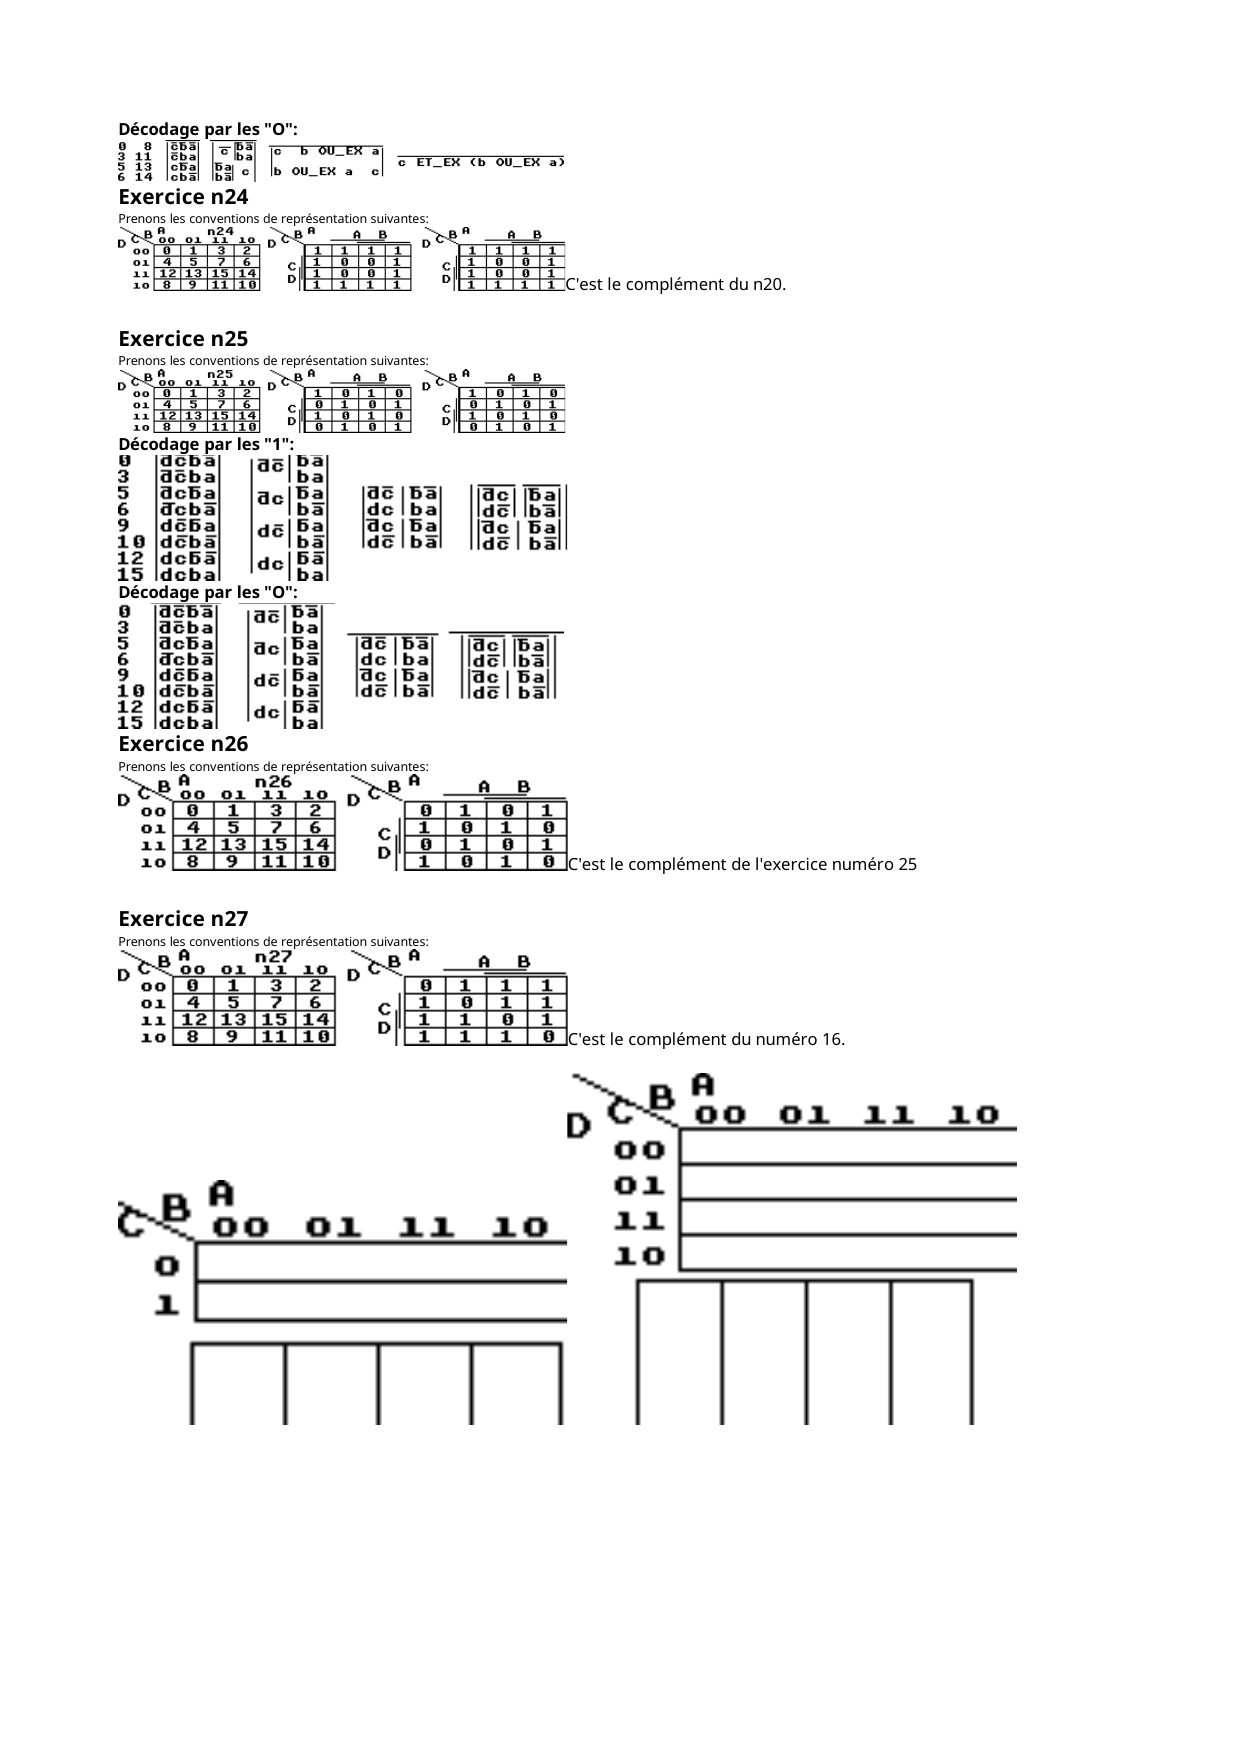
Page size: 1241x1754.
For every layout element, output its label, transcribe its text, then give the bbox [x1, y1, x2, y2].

text Prenons les conventions de représentation suivantes: [118, 352, 1122, 369]
text C'est le complément du numéro 16. [118, 949, 1122, 1051]
text Prenons les conventions de représentation suivantes: [118, 932, 1122, 949]
text C'est le complément du n20. [118, 227, 1122, 295]
text Exercice n27 [118, 904, 1122, 932]
text Exercice n25 [118, 324, 1122, 352]
text Exercice n26 [118, 729, 1122, 757]
text Exercice n24 [118, 182, 1122, 210]
text Décodage par les "O": [118, 118, 1122, 141]
text C'est le complément de l'exercice numéro 25 [118, 774, 1122, 875]
text Prenons les conventions de représentation suivantes: [118, 757, 1122, 774]
text Prenons les conventions de représentation suivantes: [118, 210, 1122, 227]
text Décodage par les "1": [118, 432, 1122, 455]
text Décodage par les "O": [118, 581, 1122, 603]
